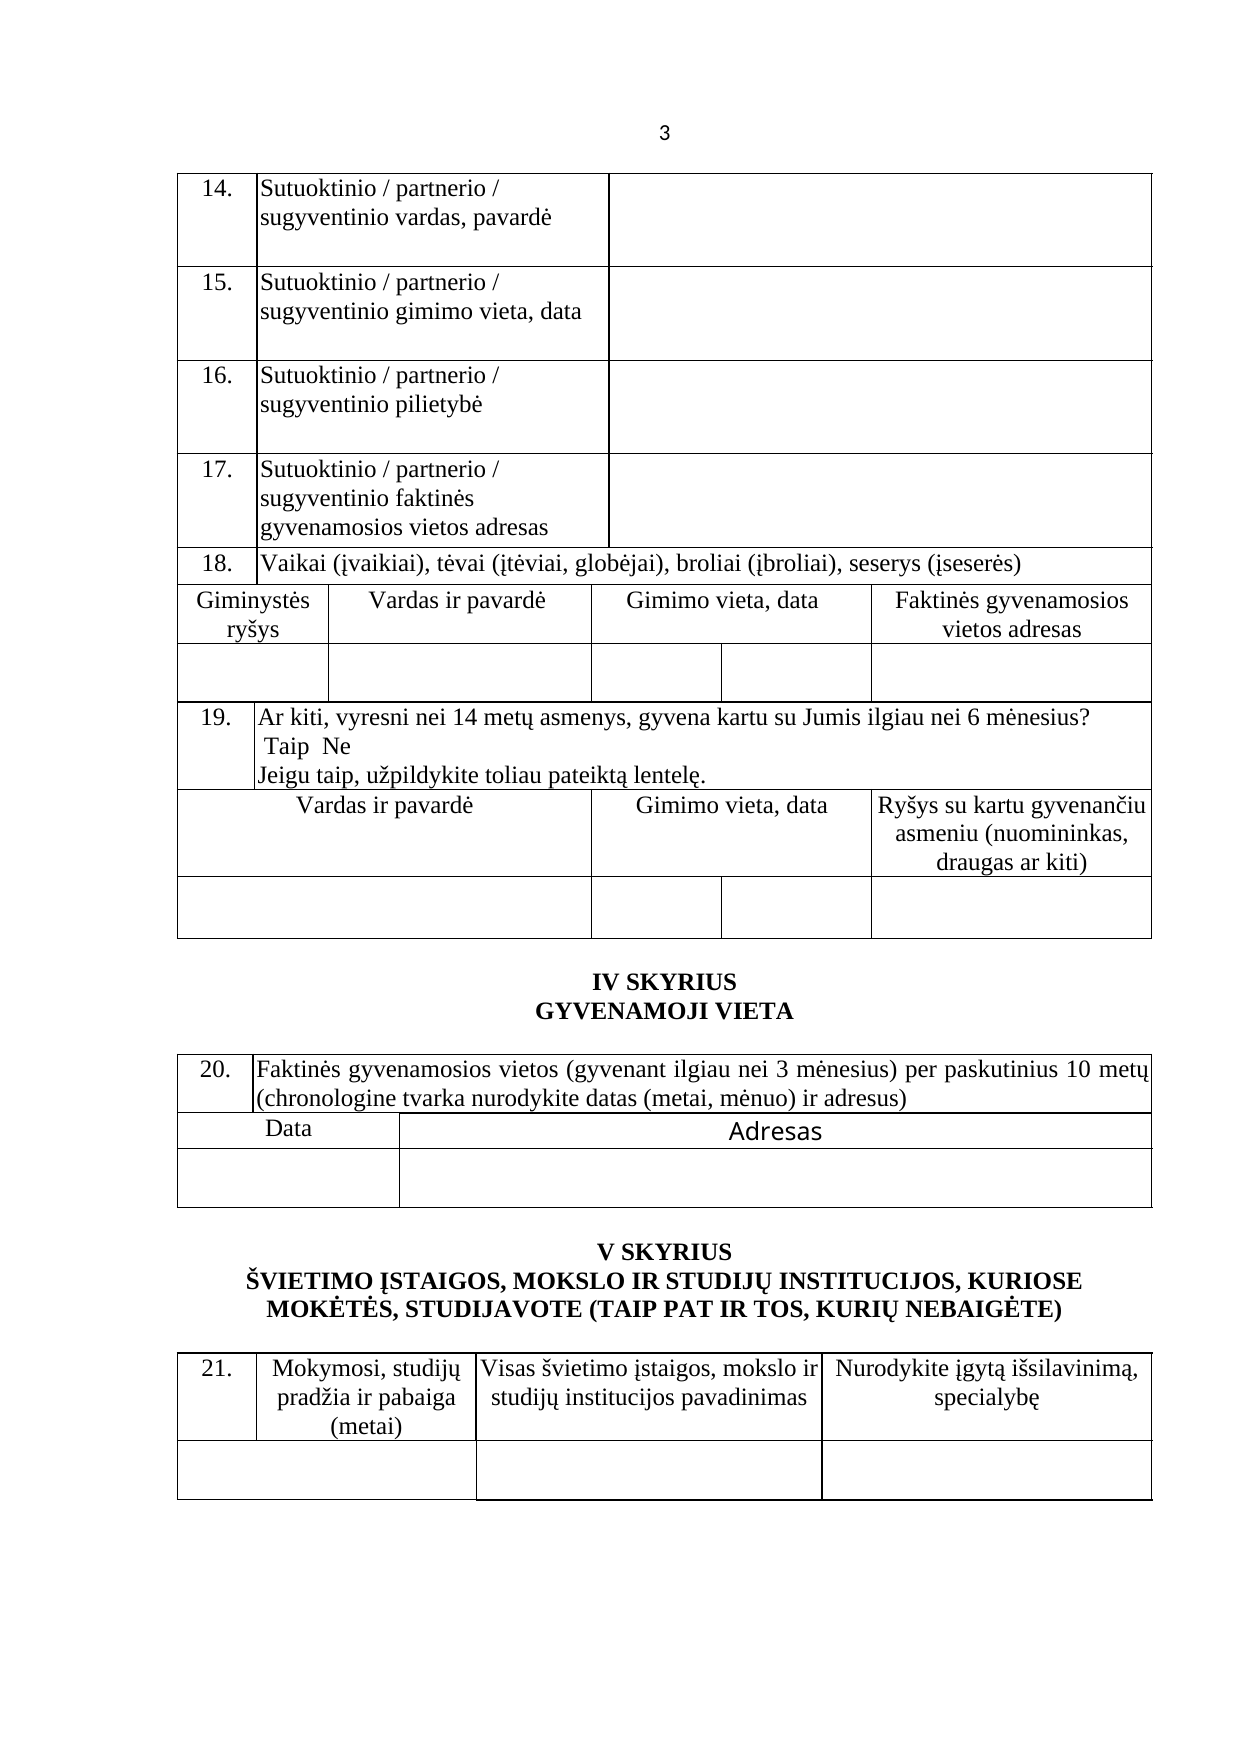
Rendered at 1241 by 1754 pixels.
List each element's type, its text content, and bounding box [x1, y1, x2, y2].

table_header Mokymosi, studijų pradžia ir pabaiga (metai) [257, 1354, 475, 1440]
table_cell Sutuoktinio / partnerio / sugyventinio pilietybė [258, 361, 608, 453]
table_cell 15. [178, 267, 256, 359]
table_cell 17. [178, 454, 256, 547]
table_cell 19. [178, 703, 254, 789]
text V SKYRIUS [177, 1237, 1152, 1266]
table_cell Giminystės ryšys [178, 585, 328, 643]
table_cell [178, 1149, 399, 1207]
table_cell [178, 1441, 476, 1499]
table_cell [477, 1441, 821, 1499]
table_cell Vardas ir pavardė [178, 790, 591, 876]
table_cell Data [178, 1113, 399, 1148]
text GYVENAMOJI VIETA [177, 996, 1152, 1025]
table_cell Vardas ir pavardė [329, 585, 591, 643]
table_header 21. [178, 1354, 256, 1440]
table_cell Gimimo vieta, data [592, 585, 871, 643]
table_cell [872, 644, 1151, 701]
table_cell [610, 174, 1151, 266]
table_cell 16. [178, 361, 256, 453]
table_header Nurodykite įgytą išsilavinimą, specialybę [823, 1354, 1151, 1440]
table_cell [823, 1441, 1151, 1499]
table_cell [610, 361, 1151, 453]
table_cell Sutuoktinio / partnerio / sugyventinio gimimo vieta, data [258, 267, 608, 359]
table_cell [592, 644, 721, 701]
table_cell Sutuoktinio / partnerio / sugyventinio faktinės gyvenamosios vietos adresas [258, 454, 608, 547]
table_cell Vaikai (įvaikiai), tėvai (įtėviai, globėjai), broliai (įbroliai), seserys (įseserės) [258, 548, 1151, 584]
table_cell 18. [178, 548, 256, 584]
table_cell Ryšys su kartu gyvenančiu asmeniu (nuomininkas, draugas ar kiti) [872, 790, 1151, 876]
table_cell [592, 877, 721, 937]
text IV SKYRIUS [177, 967, 1152, 996]
table_cell Gimimo vieta, data [592, 790, 871, 876]
table_cell [178, 877, 591, 937]
table_cell Ar kiti, vyresni nei 14 metų asmenys, gyvena kartu su Jumis ilgiau nei 6 mėnesius? Taip Ne Jeigu taip, užpildykite toliau pateiktą lentelę. [255, 703, 1151, 789]
table_cell [722, 644, 871, 701]
table_header Faktinės gyvenamosios vietos (gyvenant ilgiau nei 3 mėnesius) per paskutinius 10 metų (chronologine tvarka nurodykite datas (metai, mėnuo) ir adresus) [254, 1055, 1151, 1112]
table_cell [329, 644, 591, 701]
table_header Visas švietimo įstaigos, mokslo ir studijų institucijos pavadinimas [477, 1354, 821, 1440]
table_cell [178, 644, 328, 701]
table_cell [722, 877, 871, 937]
table_cell [872, 877, 1151, 937]
table_cell [610, 454, 1151, 547]
text Švietimo įstaigos, Mokslo ir studijų institucijos, kuriose mokėtės, studijavote (TAIP PAT IR TOS, KURIŲ NEBAIGĖTE) [177, 1266, 1152, 1323]
table_cell Adresas [400, 1114, 1151, 1148]
table_cell [610, 267, 1151, 359]
table_cell [400, 1149, 1151, 1207]
table_cell Sutuoktinio / partnerio / sugyventinio vardas, pavardė [258, 174, 608, 266]
table_header 20. [178, 1055, 252, 1112]
table_cell 14. [178, 174, 256, 266]
table_cell Faktinės gyvenamosios vietos adresas [872, 585, 1151, 643]
